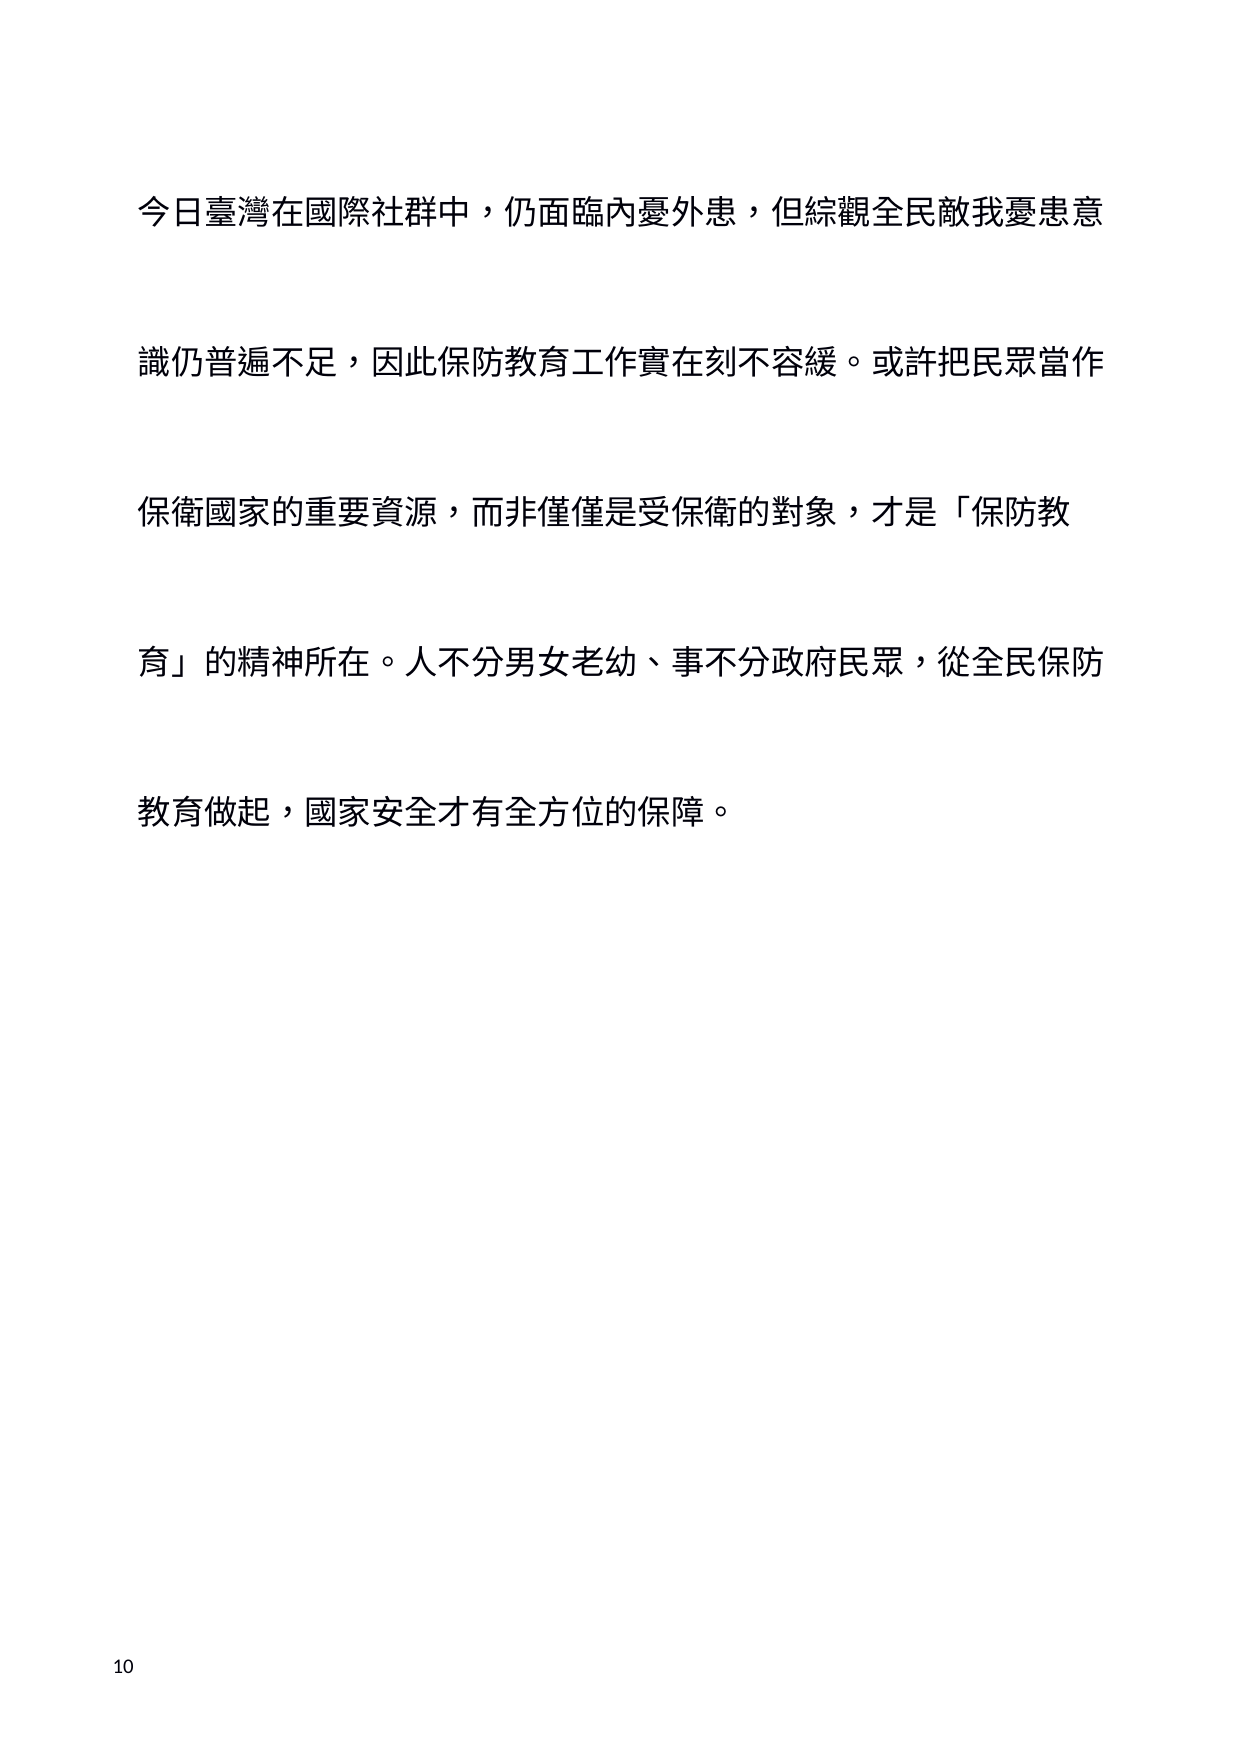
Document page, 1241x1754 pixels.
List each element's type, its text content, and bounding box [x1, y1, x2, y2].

text 今日臺灣在國際社群中，仍面臨內憂外患，但綜觀全民敵我憂患意識仍普遍不足，因此保防教育工作實在刻不容緩。或許把民眾當作保衛國家的重要資源，而非僅僅是受保衛的對象，才是「保防教育」的精神所在。人不分男女老幼、事不分政府民眾，從全民保防教育做起，國家安全才有全方位的保障。 [137, 164, 1128, 839]
